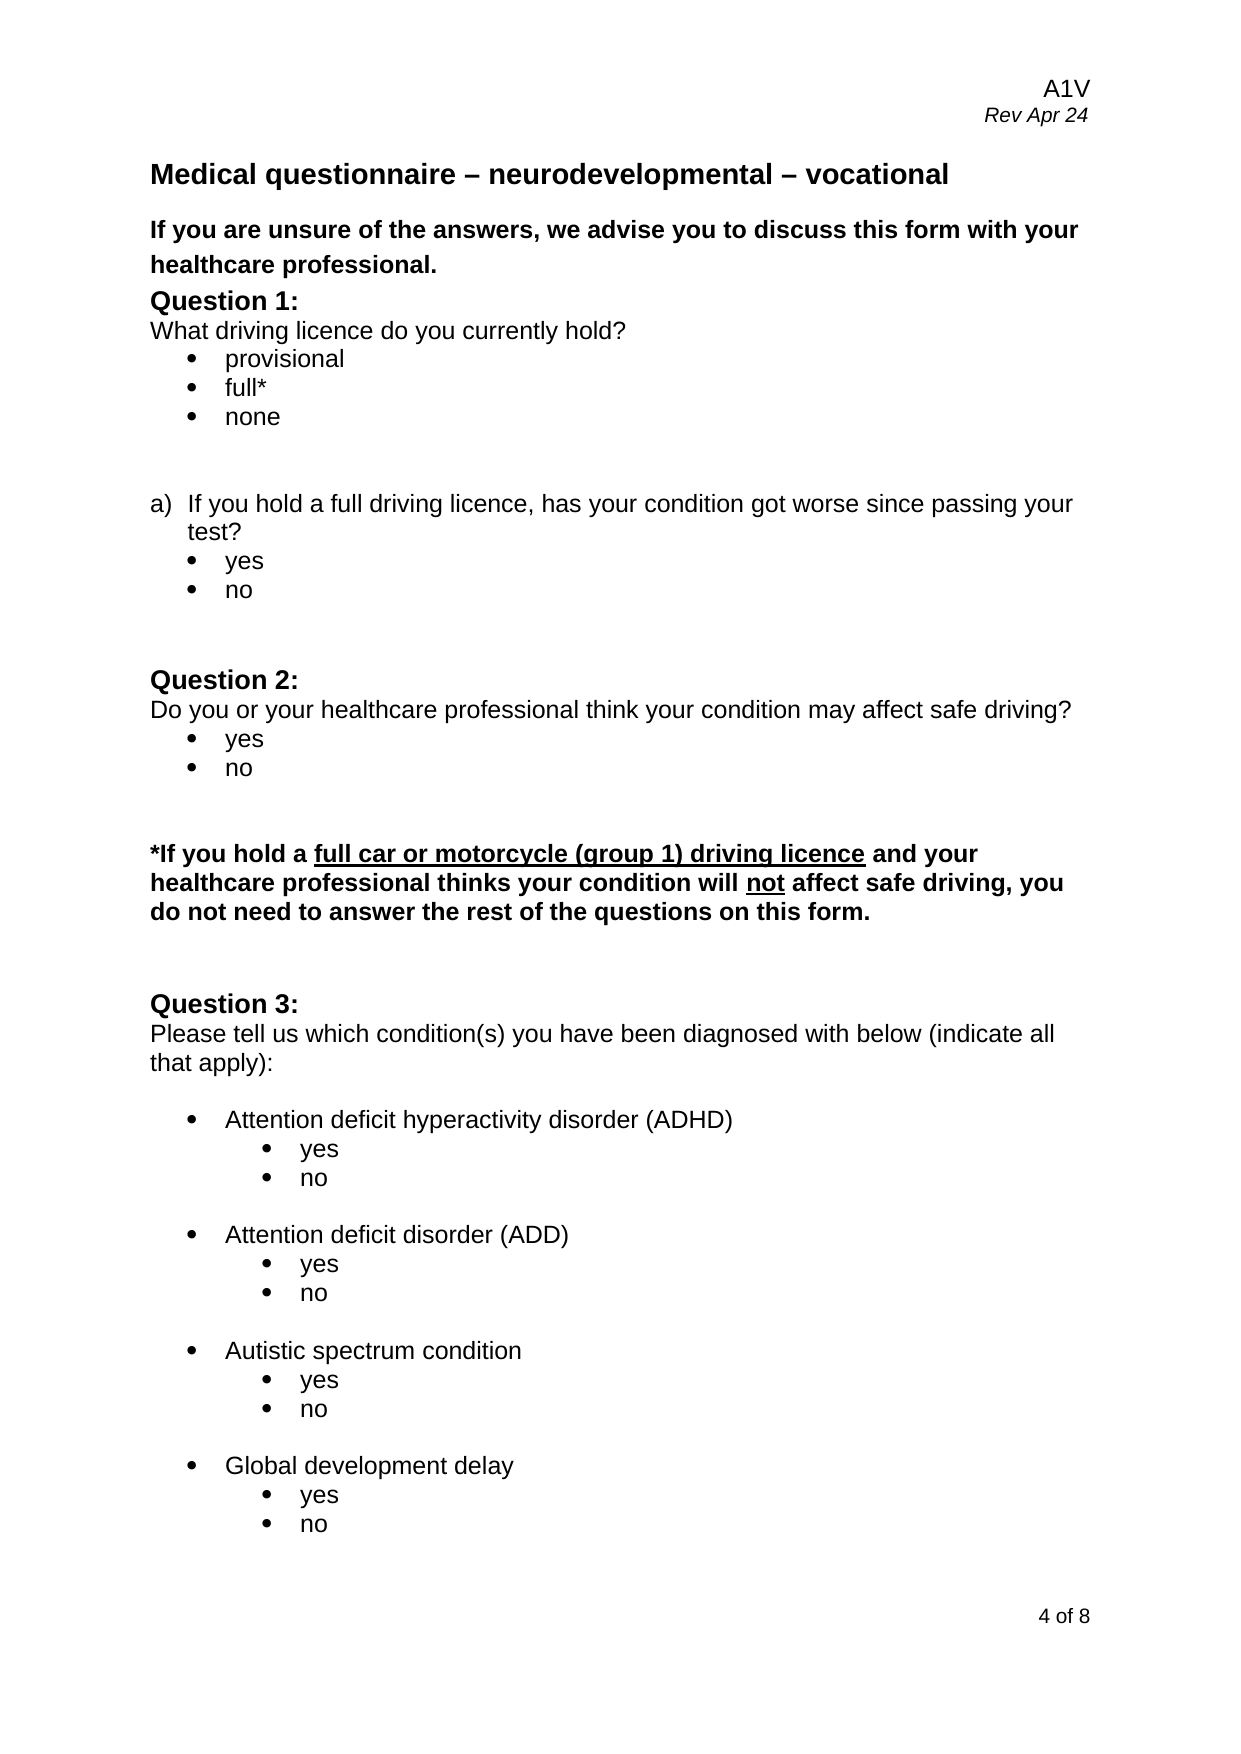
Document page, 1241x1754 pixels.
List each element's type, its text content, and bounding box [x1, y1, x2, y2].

list provisional [187, 344, 1090, 373]
text Question 3: [150, 988, 1090, 1019]
text Please tell us which condition(s) you have been diagnosed with below (indicate all that apply): [150, 1019, 1090, 1076]
list full* [187, 373, 1090, 402]
list Attention deficit disorder (ADD) [187, 1221, 1090, 1249]
text If you are unsure of the answers, we advise you to discuss this form with your healthcare professional. [150, 216, 1090, 279]
list no [262, 1509, 1090, 1538]
list Global development delay [187, 1451, 1090, 1480]
list Autistic spectrum condition [187, 1336, 1090, 1365]
text Medical questionnaire – neurodevelopmental – vocational [150, 157, 1090, 191]
list no [187, 753, 1090, 781]
text What driving licence do you currently hold? [150, 316, 1090, 344]
list If you hold a full driving licence, has your condition got worse since passing your test? [150, 488, 1090, 546]
list no [262, 1393, 1090, 1422]
text *If you hold a full car or motorcycle (group 1) driving licence and your healthcare professional thinks your condition will not affect safe driving, you do not need to answer the rest of the questions on this form. [150, 839, 1090, 925]
list yes [262, 1249, 1090, 1278]
list no [262, 1163, 1090, 1192]
list Attention deficit hyperactivity disorder (ADHD) [187, 1105, 1090, 1134]
list no [262, 1278, 1090, 1307]
list none [187, 402, 1090, 431]
list yes [187, 724, 1090, 753]
text Question 1: [150, 284, 1090, 316]
list yes [262, 1480, 1090, 1509]
list yes [262, 1134, 1090, 1163]
list yes [187, 546, 1090, 575]
list yes [262, 1365, 1090, 1393]
list no [187, 575, 1090, 604]
text Do you or your healthcare professional think your condition may affect safe driving? [150, 695, 1090, 724]
text Question 2: [150, 664, 1090, 695]
